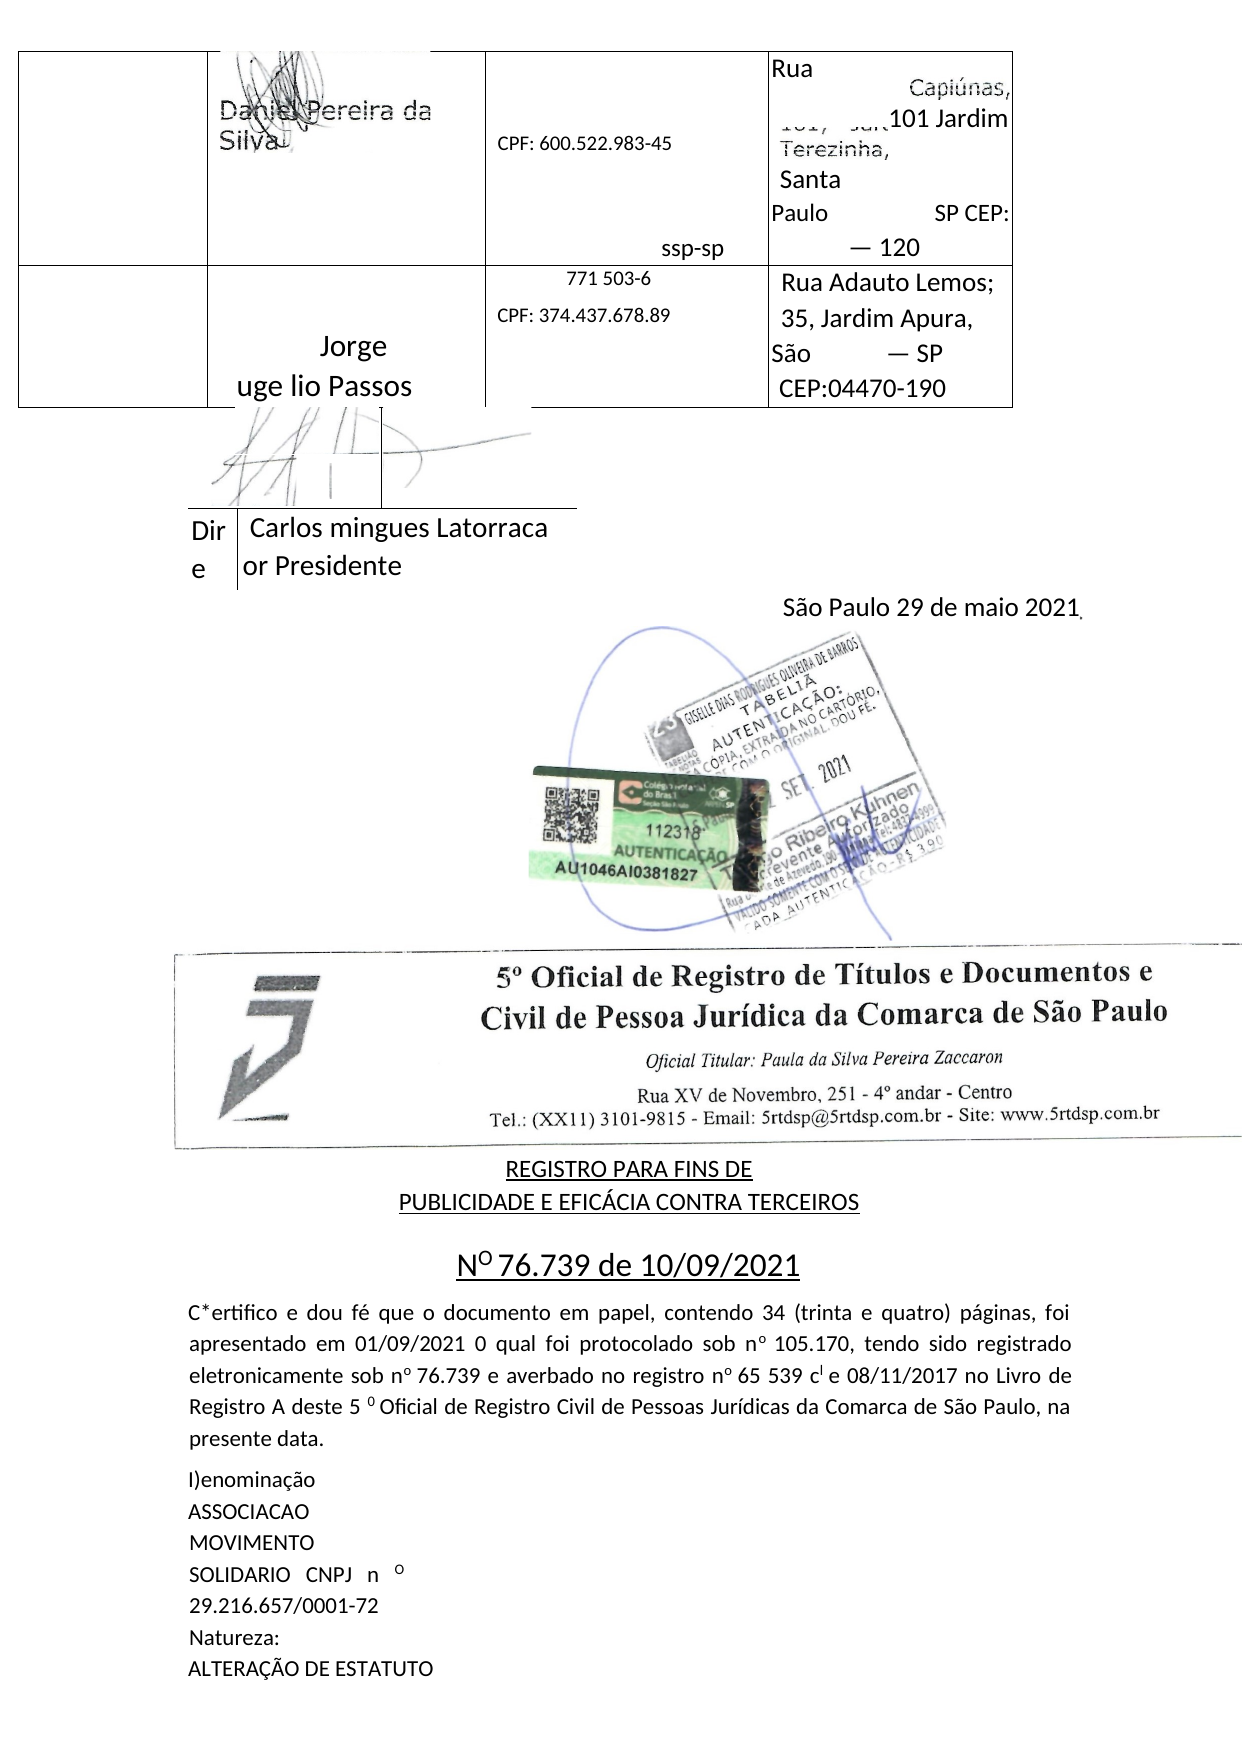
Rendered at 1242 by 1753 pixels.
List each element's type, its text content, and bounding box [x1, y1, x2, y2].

table_cell CPF: 600.522.983-45 ssp-sp [486, 52, 768, 265]
text C*ertifico e dou fé que o documento em papel, contendo 34 (trinta e quatro) páginas, foi apresentado em 01/09/2021 0 qual foi protocolado sob no 105.170, tendo sido registrado eletronicamente sob no 76.739 e averbado no registro no 65 539 cl e 08/11/2017 no Livro de Registro A deste 5 0 Oficial de Registro Civil de Pessoas Jurídicas da Comarca de São Paulo, na presente data. [188, 1298, 1072, 1452]
table_cell [19, 266, 207, 407]
text PUBLICIDADE E EFICÁCIA CONTRA TERCEIROS [188, 1186, 1070, 1217]
table_header [188, 408, 381, 455]
table_header [382, 408, 577, 508]
table_cell Rua Adauto Lemos; 35, Jardim Apura, São — SP CEP:04470-190 [769, 266, 1012, 407]
table_cell Dire [188, 509, 237, 590]
table_cell 771 503-6 CPF: 374.437.678.89 [486, 266, 768, 407]
text REGISTRO PARA FINS DE [188, 1153, 1070, 1183]
table_cell Rua 101 Jardim Santa Paulo SP CEP: — 120 [769, 52, 1012, 265]
table_cell [208, 52, 485, 265]
table_cell [188, 455, 297, 508]
text ALTERAÇÃO DE ESTATUTO [188, 1654, 1072, 1682]
table_cell [297, 455, 381, 508]
text ASSOCIACAO MOVIMENTO SOLIDARIO CNPJ n O 29.216.657/0001-72 Natureza: [188, 1497, 404, 1651]
table_cell [19, 52, 207, 265]
table_cell Jorge uge lio Passos [208, 266, 485, 407]
subtitle NO 76.739 de 10/09/2021 [188, 1244, 1069, 1284]
text I)enominação [188, 1465, 1072, 1493]
table_cell Carlos mingues Latorraca or Presidente [238, 509, 577, 590]
text São Paulo 29 de maio 2021 [188, 590, 1082, 623]
